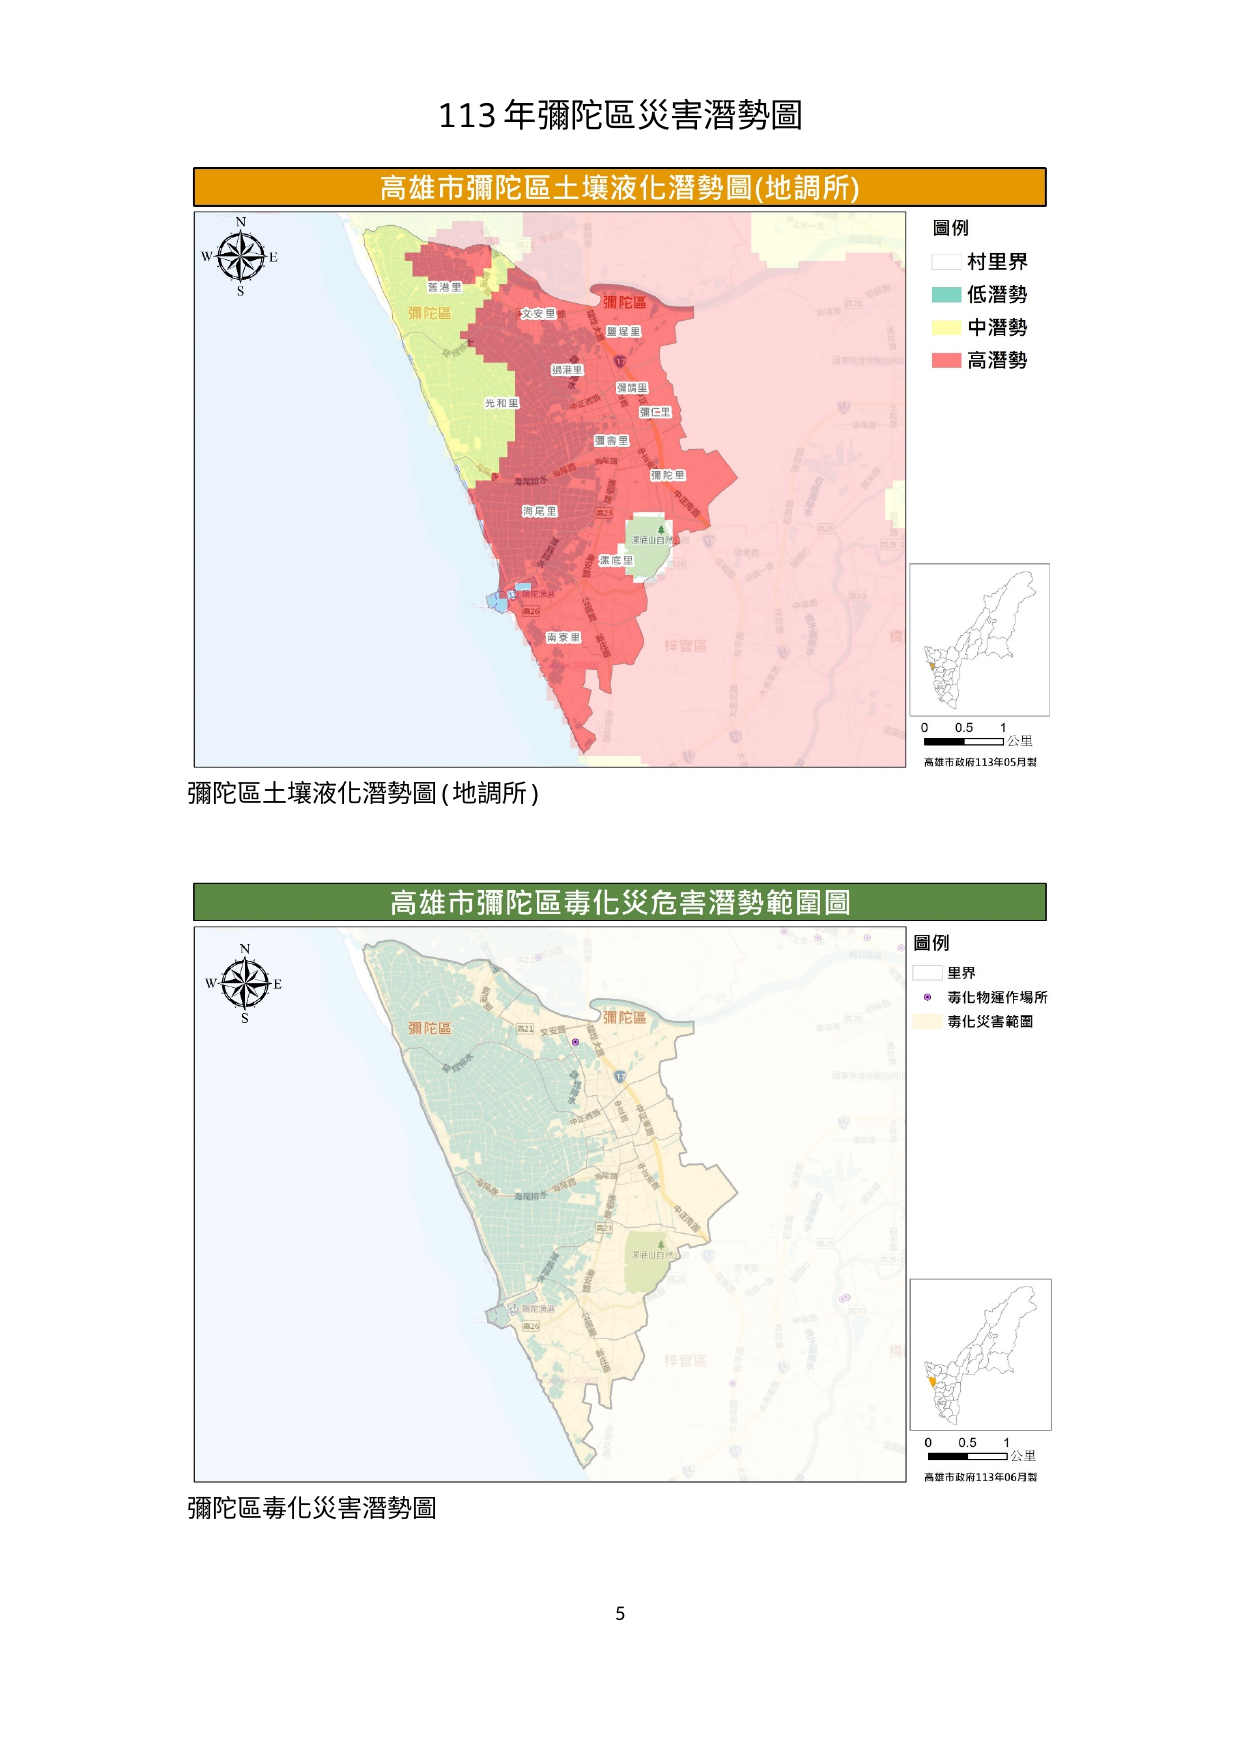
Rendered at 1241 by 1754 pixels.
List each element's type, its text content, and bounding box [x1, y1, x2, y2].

text 彌陀區土壤液化潛勢圖(地調所) [187, 774, 1053, 810]
picture [187, 162, 1054, 774]
picture [187, 877, 1054, 1489]
text 彌陀區毒化災害潛勢圖 [187, 1489, 1053, 1525]
